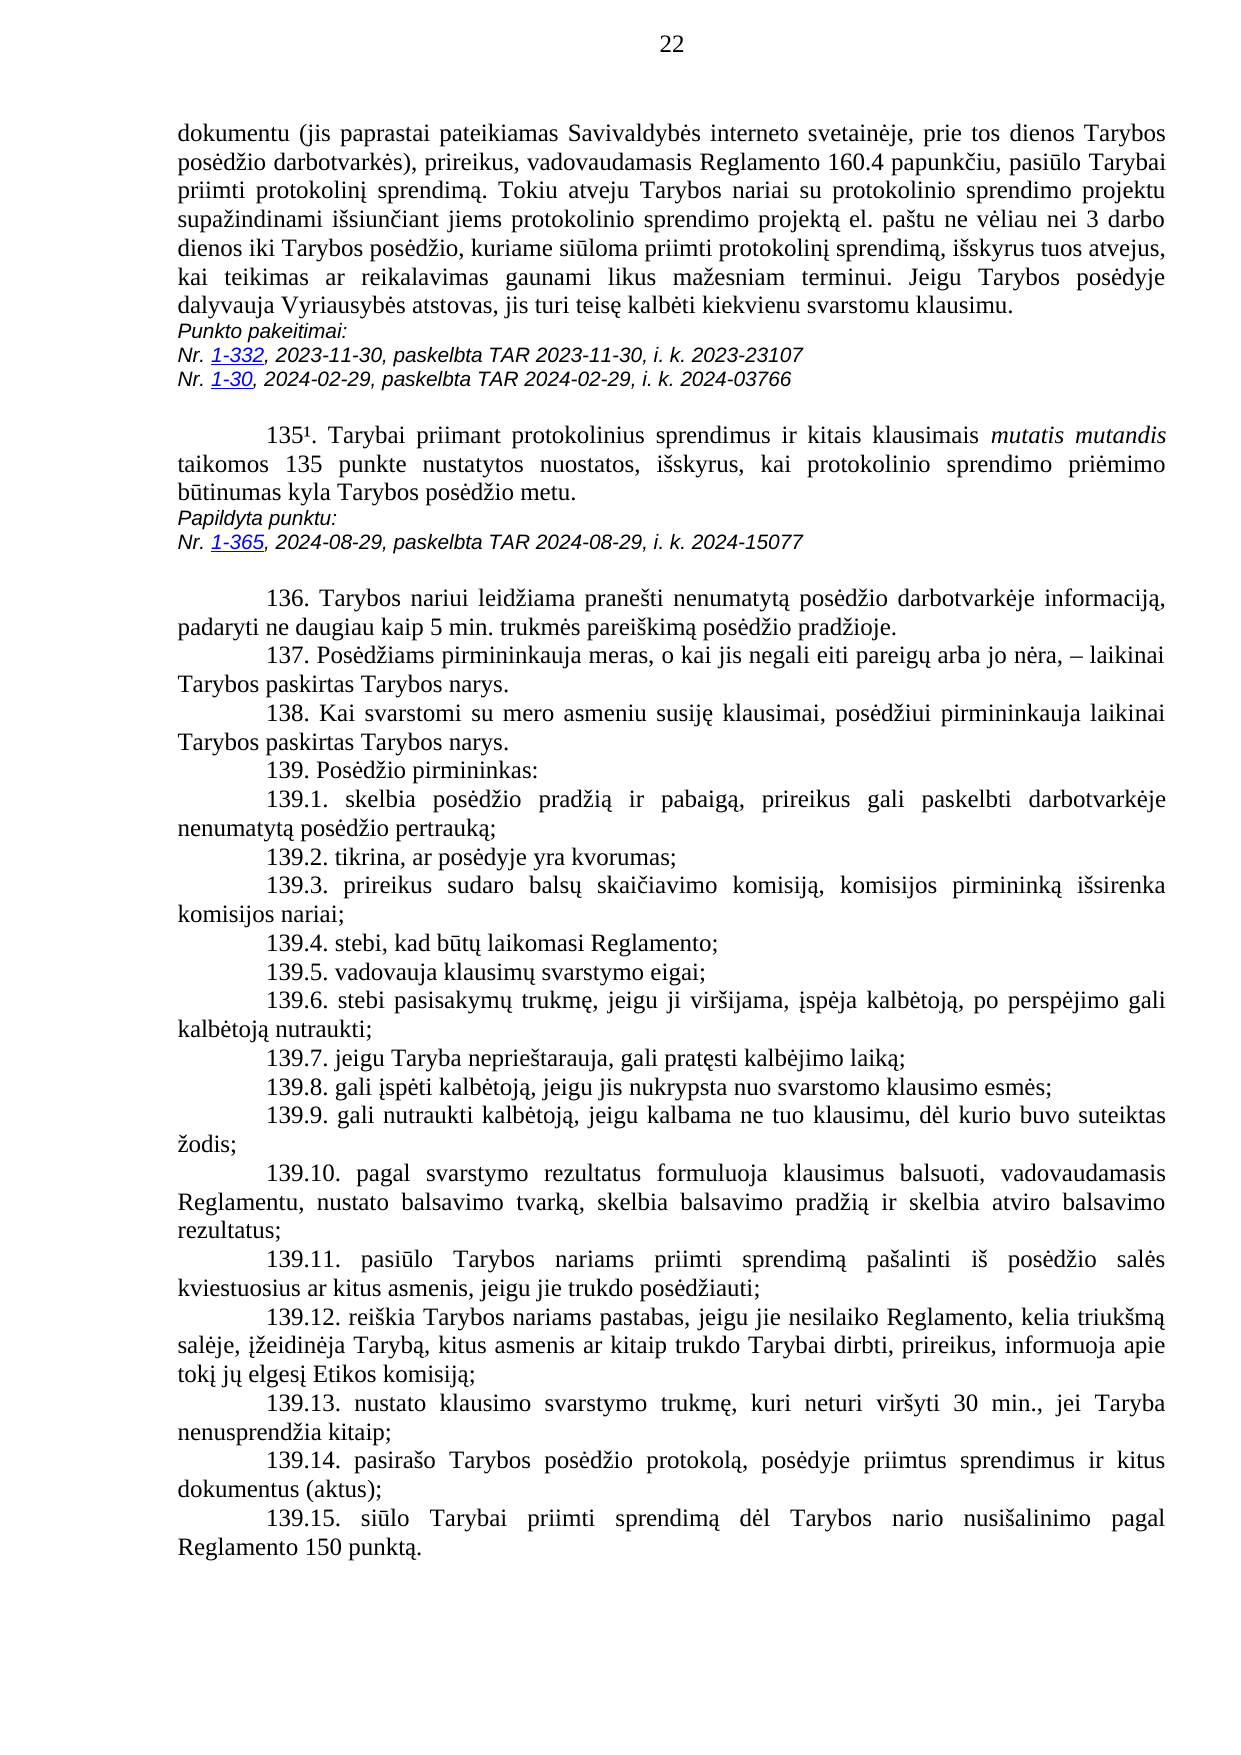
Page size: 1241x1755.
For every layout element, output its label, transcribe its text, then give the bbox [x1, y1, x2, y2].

text 139.11. pasiūlo Tarybos nariams priimti sprendimą pašalinti iš posėdžio salės kviestuosius ar kitus asmenis, jeigu jie trukdo posėdžiauti; [177, 1244, 1167, 1302]
text 139.12. reiškia Tarybos nariams pastabas, jeigu jie nesilaiko Reglamento, kelia triukšmą salėje, įžeidinėja Tarybą, kitus asmenis ar kitaip trukdo Tarybai dirbti, prireikus, informuoja apie tokį jų elgesį Etikos komisiją; [177, 1302, 1167, 1388]
text 139.15. siūlo Tarybai priimti sprendimą dėl Tarybos nario nusišalinimo pagal Reglamento 150 punktą. [177, 1503, 1167, 1560]
text Nr. 1-30, 2024-02-29, paskelbta TAR 2024-02-29, i. k. 2024-03766 [177, 367, 1167, 391]
text 139.6. stebi pasisakymų trukmę, jeigu ji viršijama, įspėja kalbėtoją, po perspėjimo gali kalbėtoją nutraukti; [177, 985, 1167, 1043]
text Nr. 1-365, 2024-08-29, paskelbta TAR 2024-08-29, i. k. 2024-15077 [177, 530, 1167, 554]
text 139.8. gali įspėti kalbėtoją, jeigu jis nukrypsta nuo svarstomo klausimo esmės; [177, 1072, 1167, 1100]
text 136. Tarybos nariui leidžiama pranešti nenumatytą posėdžio darbotvarkėje informaciją, padaryti ne daugiau kaip 5 min. trukmės pareiškimą posėdžio pradžioje. [177, 583, 1167, 640]
text 139.7. jeigu Taryba neprieštarauja, gali pratęsti kalbėjimo laiką; [177, 1043, 1167, 1072]
text 135¹. Tarybai priimant protokolinius sprendimus ir kitais klausimais mutatis mutandis taikomos 135 punkte nustatytos nuostatos, išskyrus, kai protokolinio sprendimo priėmimo būtinumas kyla Tarybos posėdžio metu. [177, 420, 1167, 506]
text 138. Kai svarstomi su mero asmeniu susiję klausimai, posėdžiui pirmininkauja laikinai Tarybos paskirtas Tarybos narys. [177, 698, 1167, 755]
text 139.10. pagal svarstymo rezultatus formuluoja klausimus balsuoti, vadovaudamasis Reglamentu, nustato balsavimo tvarką, skelbia balsavimo pradžią ir skelbia atviro balsavimo rezultatus; [177, 1158, 1167, 1244]
text 139.2. tikrina, ar posėdyje yra kvorumas; [177, 842, 1167, 870]
text Papildyta punktu: [177, 506, 1167, 530]
text 139.1. skelbia posėdžio pradžią ir pabaigą, prireikus gali paskelbti darbotvarkėje nenumatytą posėdžio pertrauką; [177, 784, 1167, 842]
text Punkto pakeitimai: [177, 319, 1167, 343]
text 139.13. nustato klausimo svarstymo trukmę, kuri neturi viršyti 30 min., jei Taryba nenusprendžia kitaip; [177, 1388, 1167, 1445]
text 139.5. vadovauja klausimų svarstymo eigai; [177, 957, 1167, 985]
text Nr. 1-332, 2023-11-30, paskelbta TAR 2023-11-30, i. k. 2023-23107 [177, 343, 1167, 367]
text 139.3. prireikus sudaro balsų skaičiavimo komisiją, komisijos pirmininką išsirenka komisijos nariai; [177, 870, 1167, 928]
text 139.14. pasirašo Tarybos posėdžio protokolą, posėdyje priimtus sprendimus ir kitus dokumentus (aktus); [177, 1445, 1167, 1503]
text 139.9. gali nutraukti kalbėtoją, jeigu kalbama ne tuo klausimu, dėl kurio buvo suteiktas žodis; [177, 1100, 1167, 1158]
text 139.4. stebi, kad būtų laikomasi Reglamento; [177, 928, 1167, 957]
text 137. Posėdžiams pirmininkauja meras, o kai jis negali eiti pareigų arba jo nėra, – laikinai Tarybos paskirtas Tarybos narys. [177, 640, 1167, 698]
text dokumentu (jis paprastai pateikiamas Savivaldybės interneto svetainėje, prie tos dienos Tarybos posėdžio darbotvarkės), prireikus, vadovaudamasis Reglamento 160.4 papunkčiu, pasiūlo Tarybai priimti protokolinį sprendimą. Tokiu atveju Tarybos nariai su protokolinio sprendimo projektu supažindinami išsiunčiant jiems protokolinio sprendimo projektą el. paštu ne vėliau nei 3 darbo dienos iki Tarybos posėdžio, kuriame siūloma priimti protokolinį sprendimą, išskyrus tuos atvejus, kai teikimas ar reikalavimas gaunami likus mažesniam terminui. Jeigu Tarybos posėdyje dalyvauja Vyriausybės atstovas, jis turi teisę kalbėti kiekvienu svarstomu klausimu. [177, 118, 1167, 319]
text 139. Posėdžio pirmininkas: [177, 755, 1167, 784]
